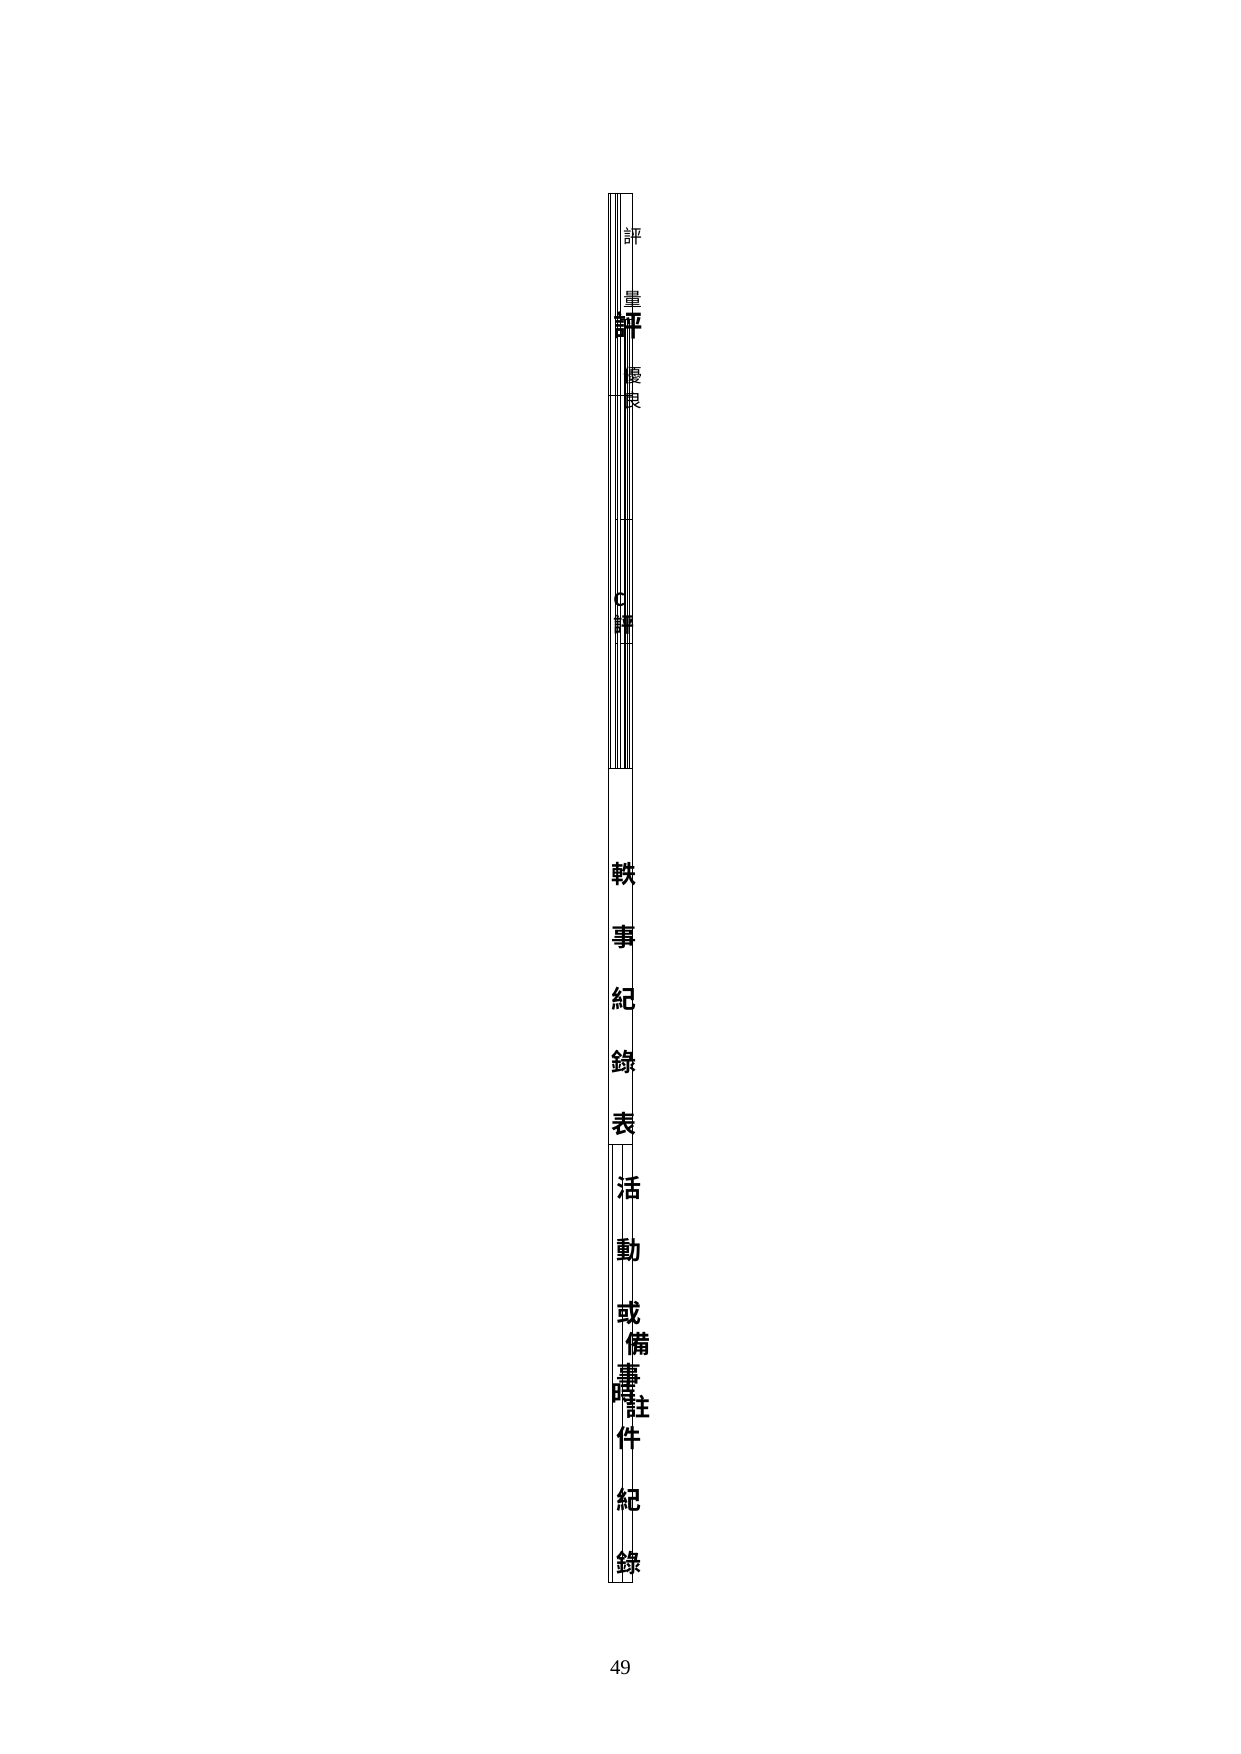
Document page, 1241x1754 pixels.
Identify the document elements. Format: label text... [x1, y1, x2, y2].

table_cell 備註 [623, 1307, 631, 1320]
table_cell 備註 [623, 1145, 632, 1243]
table_cell 備註 [623, 1400, 632, 1561]
table_header 評 鑑 標 準 [611, 194, 615, 395]
table_cell 軼事紀錄表 [609, 769, 632, 1144]
table_cell 備註 [625, 1246, 632, 1257]
table_cell 備註 [623, 1321, 632, 1364]
table_cell 備註 [623, 1259, 632, 1304]
table_cell 活動或事件紀錄 [613, 1145, 622, 1383]
table_cell 備註 [623, 1563, 632, 1582]
table_header 評量 [621, 194, 632, 319]
table_cell C-1 評量小組合作學習的成果 [611, 396, 615, 768]
table_cell 活動或事件紀錄 [613, 1383, 622, 1582]
